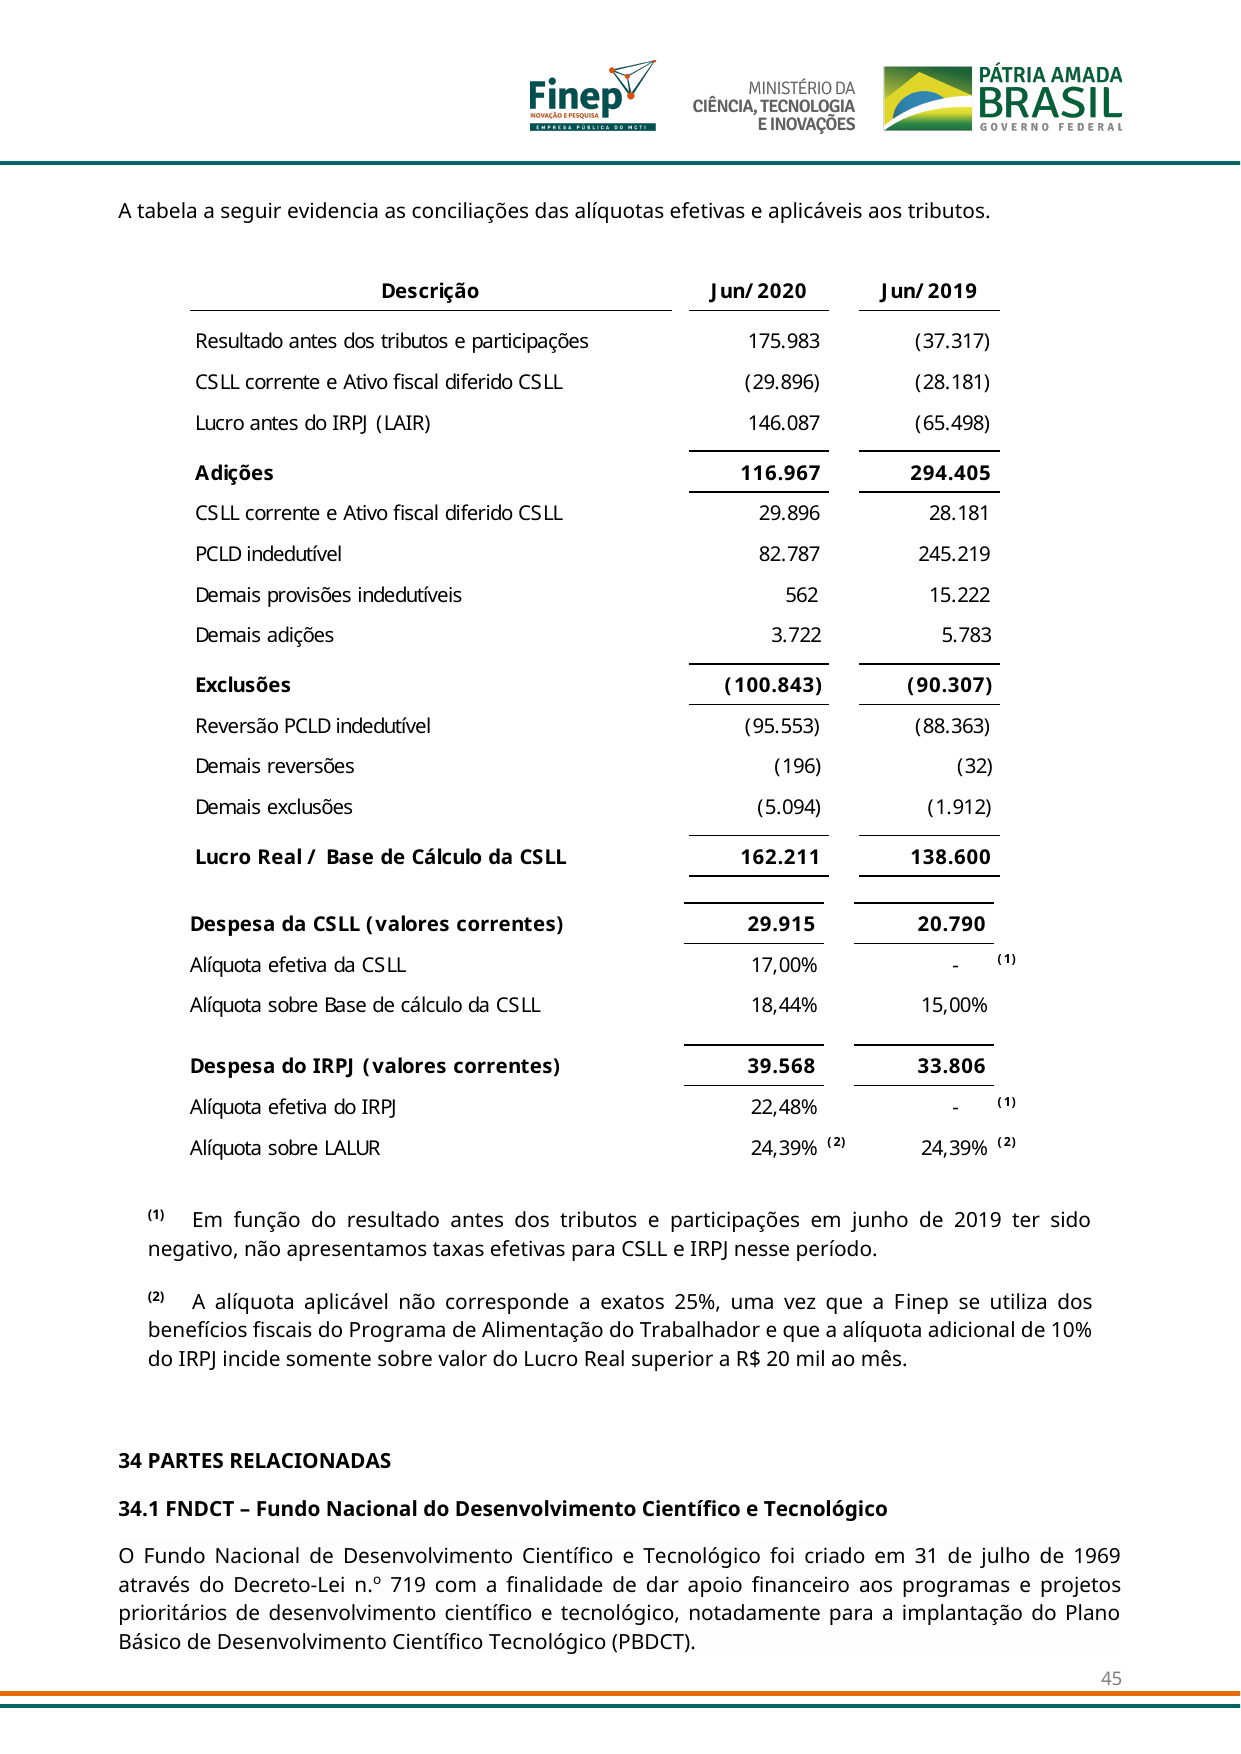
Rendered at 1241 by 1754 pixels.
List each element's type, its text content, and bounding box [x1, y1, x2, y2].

subtitle 34 PARTES RELACIONADAS [118, 1446, 1122, 1475]
text A tabela a seguir evidencia as conciliações das alíquotas efetivas e aplicáveis aos tributos. [118, 196, 1122, 225]
list Em função do resultado antes dos tributos e participações em junho de 2019 ter sido negativo, não apresentamos taxas efetivas para CSLL e IRPJ nesse período. [148, 1205, 1093, 1262]
list A alíquota aplicável não corresponde a exatos 25%, uma vez que a Finep se utiliza dos benefícios fiscais do Programa de Alimentação do Trabalhador e que a alíquota adicional de 10% do IRPJ incide somente sobre valor do Lucro Real superior a R$ 20 mil ao mês. [148, 1287, 1093, 1372]
subtitle 34.1 FNDCT – Fundo Nacional do Desenvolvimento Científico e Tecnológico [118, 1494, 1122, 1522]
text O Fundo Nacional de Desenvolvimento Científico e Tecnológico foi criado em 31 de julho de 1969 através do Decreto-Lei n.o 719 com a finalidade de dar apoio financeiro aos programas e projetos prioritários de desenvolvimento científico e tecnológico, notadamente para a implantação do Plano Básico de Desenvolvimento Científico Tecnológico (PBDCT). [118, 1541, 1122, 1655]
picture [530, 60, 1123, 134]
